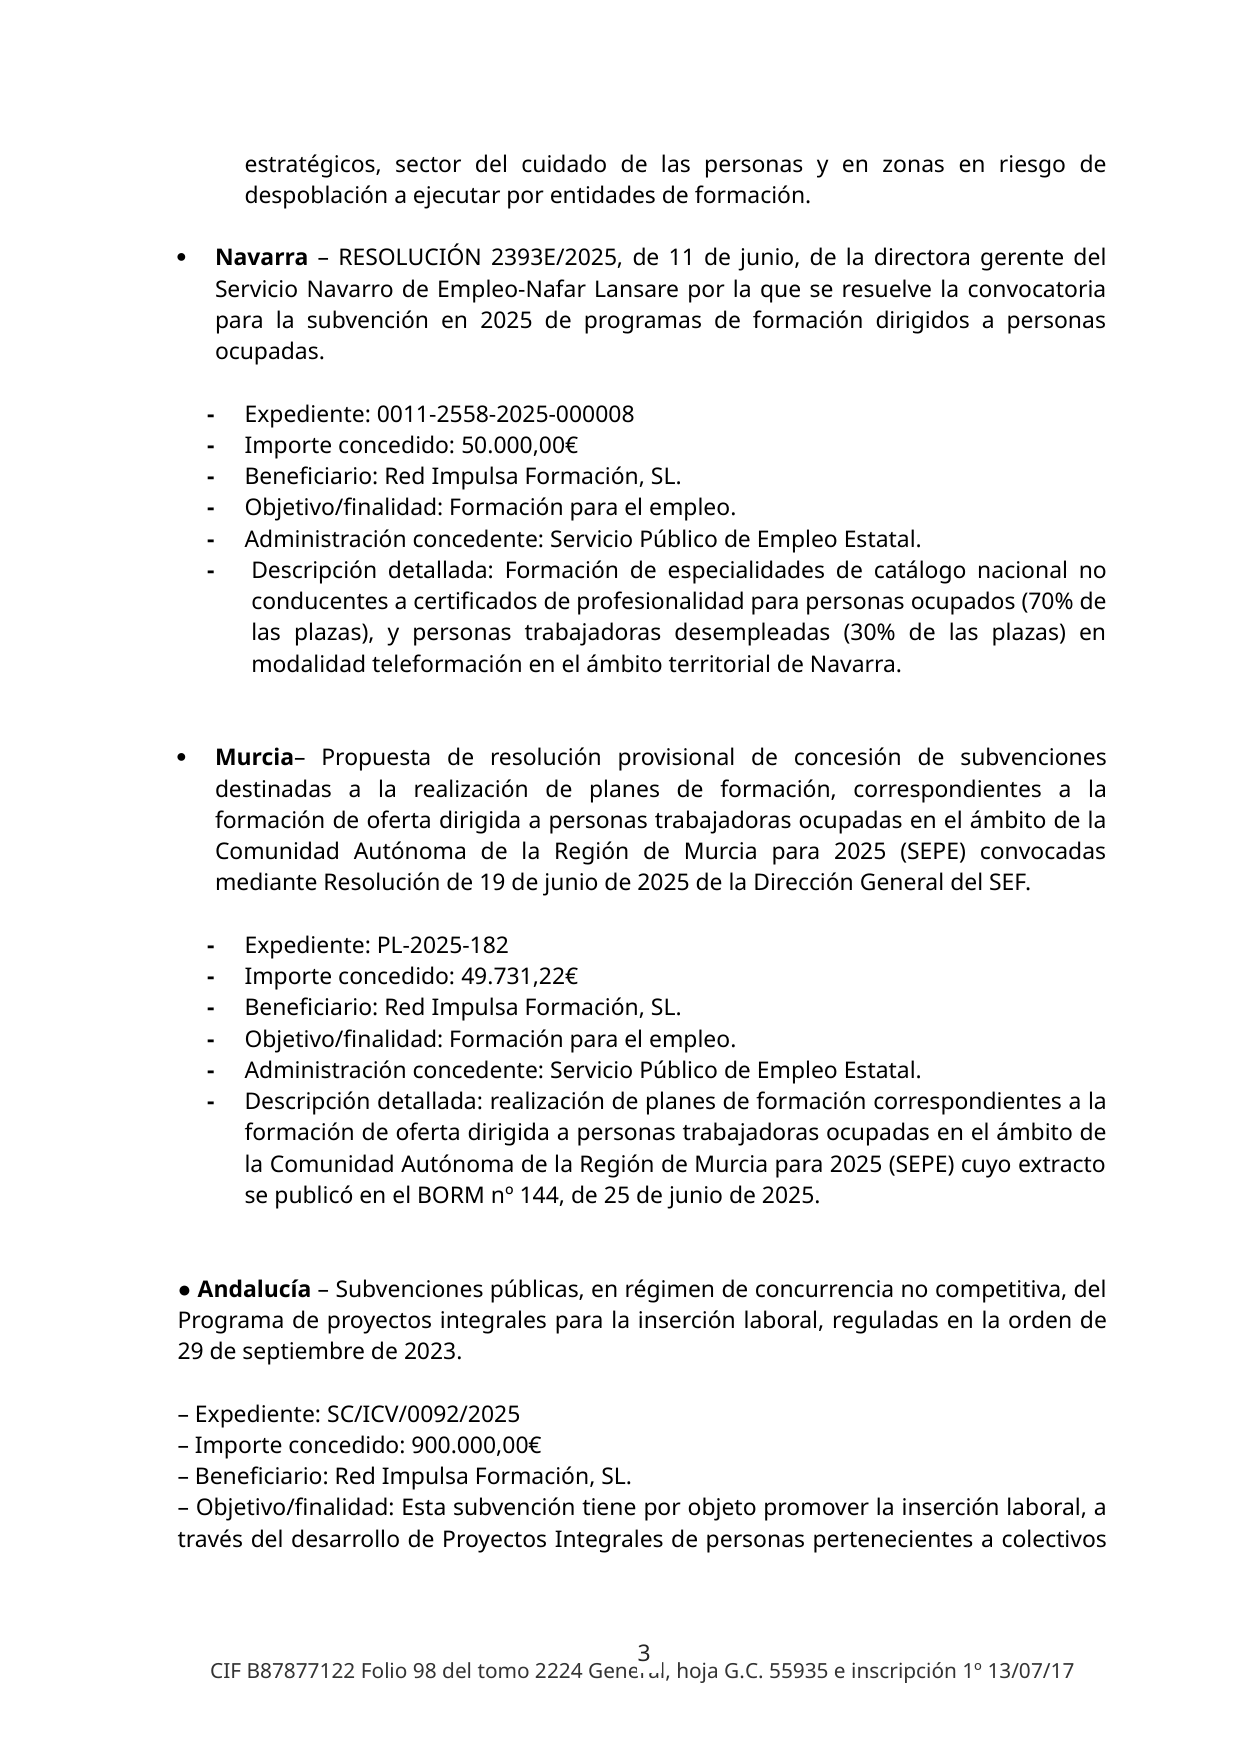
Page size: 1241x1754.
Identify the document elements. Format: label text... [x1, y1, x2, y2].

list Descripción detallada: realización de planes de formación correspondientes a la formación de oferta dirigida a personas trabajadoras ocupadas en el ámbito de la Comunidad Autónoma de la Región de Murcia para 2025 (SEPE) cuyo extracto se publicó en el BORM nº 144, de 25 de junio de 2025. [207, 1085, 1107, 1210]
text – Expediente: SC/ICV/0092/2025 [177, 1398, 1107, 1429]
list Administración concedente: Servicio Público de Empleo Estatal. [207, 1054, 1107, 1085]
list Objetivo/finalidad: Formación para el empleo. [207, 1023, 1107, 1054]
list Importe concedido: 49.731,22€ [207, 960, 1107, 991]
list Importe concedido: 50.000,00€ [207, 429, 1107, 460]
text – Importe concedido: 900.000,00€ [177, 1429, 1107, 1460]
list estratégicos, sector del cuidado de las personas y en zonas en riesgo de despoblación a ejecutar por entidades de formación. [207, 148, 1107, 210]
text – Objetivo/finalidad: Esta subvención tiene por objeto promover la inserción laboral, a través del desarrollo de Proyectos Integrales de personas pertenecientes a colectivos [177, 1491, 1107, 1554]
list Administración concedente: Servicio Público de Empleo Estatal. [207, 523, 1107, 554]
text – Beneficiario: Red Impulsa Formación, SL. [177, 1460, 1107, 1491]
list Murcia– Propuesta de resolución provisional de concesión de subvenciones destinadas a la realización de planes de formación, correspondientes a la formación de oferta dirigida a personas trabajadoras ocupadas en el ámbito de la Comunidad Autónoma de la Región de Murcia para 2025 (SEPE) convocadas mediante Resolución de 19 de junio de 2025 de la Dirección General del SEF. [177, 741, 1107, 898]
list Objetivo/finalidad: Formación para el empleo. [207, 491, 1107, 523]
list Expediente: PL-2025-182 [207, 929, 1107, 960]
list Beneficiario: Red Impulsa Formación, SL. [207, 991, 1107, 1023]
list Descripción detallada: Formación de especialidades de catálogo nacional no conducentes a certificados de profesionalidad para personas ocupados (70% de las plazas), y personas trabajadoras desempleadas (30% de las plazas) en modalidad teleformación en el ámbito territorial de Navarra. [207, 554, 1107, 679]
list Expediente: 0011-2558-2025-000008 [207, 398, 1107, 429]
text ● Andalucía – Subvenciones públicas, en régimen de concurrencia no competitiva, del Programa de proyectos integrales para la inserción laboral, reguladas en la orden de 29 de septiembre de 2023. [177, 1273, 1107, 1366]
list Beneficiario: Red Impulsa Formación, SL. [207, 460, 1107, 491]
list Navarra – RESOLUCIÓN 2393E/2025, de 11 de junio, de la directora gerente del Servicio Navarro de Empleo-Nafar Lansare por la que se resuelve la convocatoria para la subvención en 2025 de programas de formación dirigidos a personas ocupadas. [177, 241, 1107, 366]
